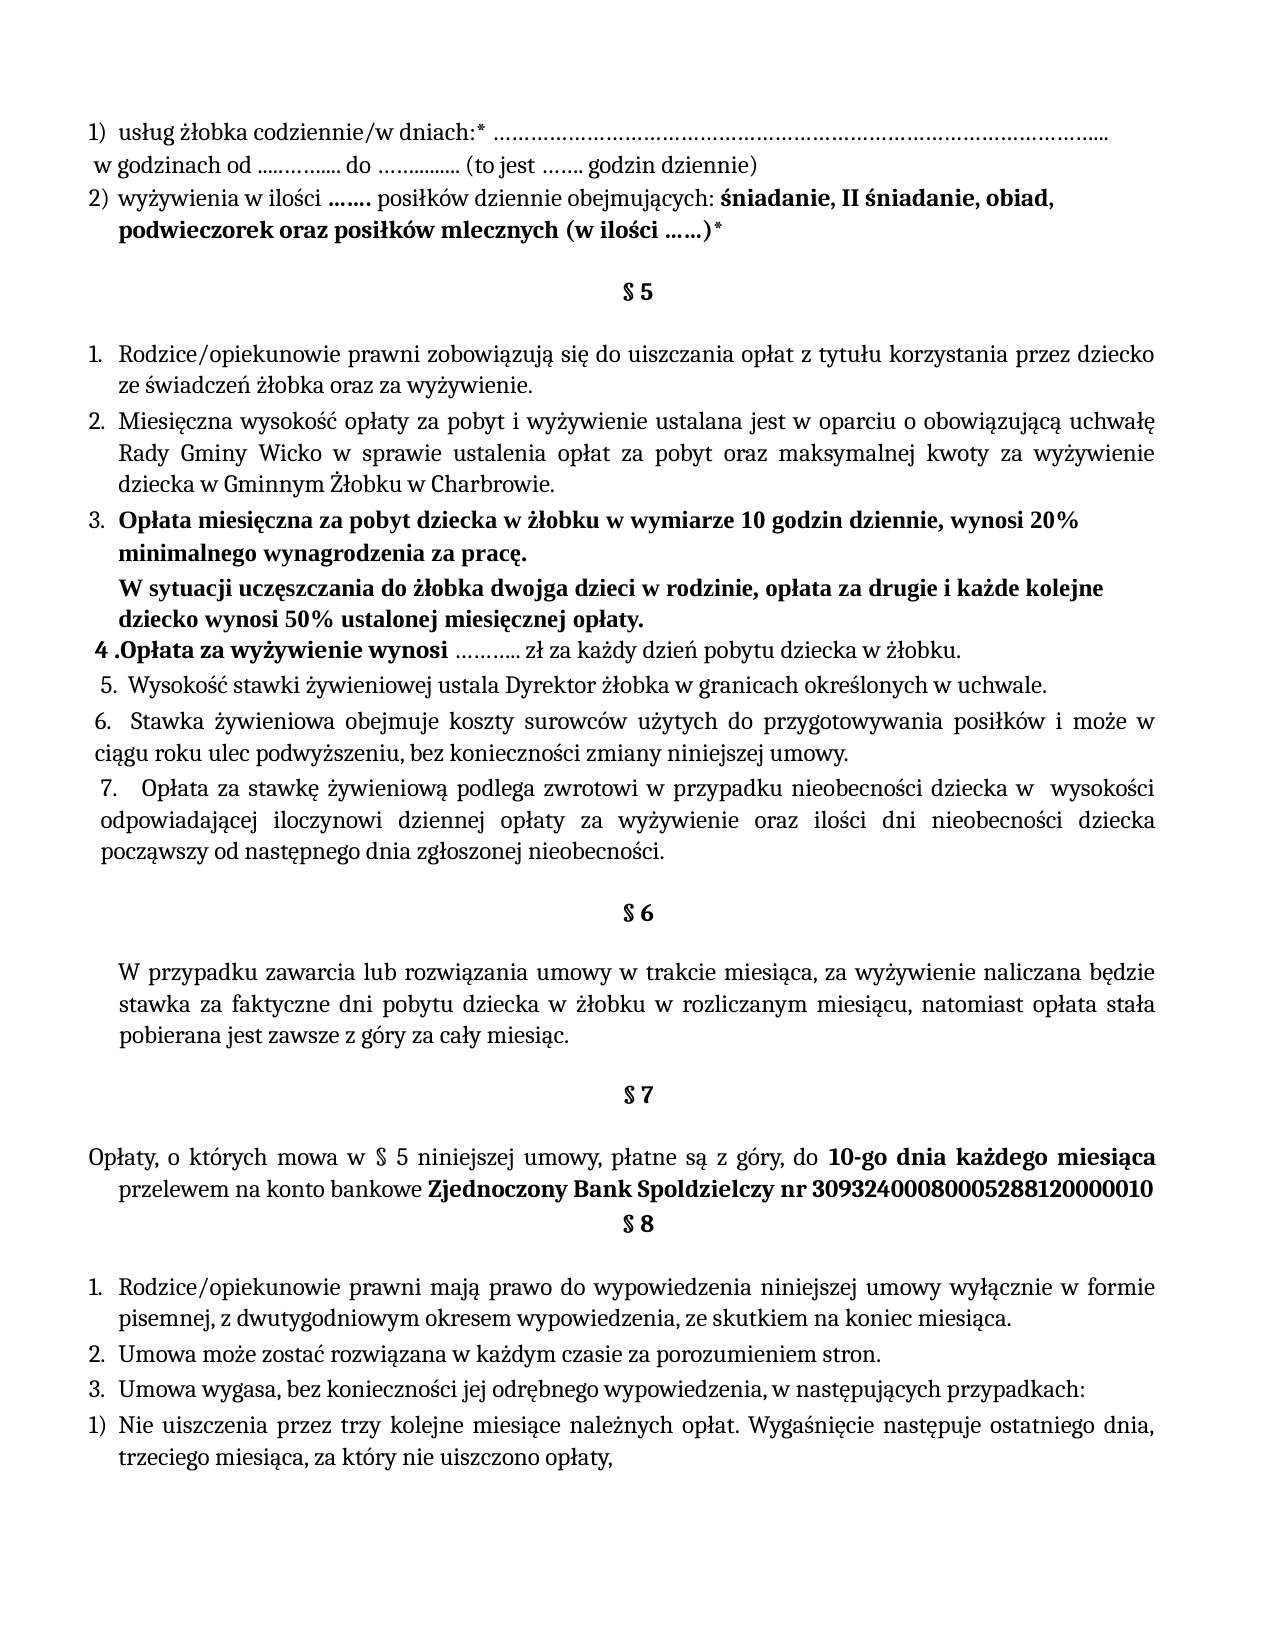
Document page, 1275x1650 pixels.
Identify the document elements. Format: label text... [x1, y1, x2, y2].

text § 5 [154, 278, 1120, 306]
list Umowa może zostać rozwiązana w każdym czasie za porozumieniem stron. [88, 1340, 1156, 1368]
text W przypadku zawarcia lub rozwiązania umowy w trakcie miesiąca, za wyżywienie naliczana będzie stawka za faktyczne dni pobytu dziecka w żłobku w rozliczanym miesiącu, natomiast opłata stała pobierana jest zawsze z góry za cały miesiąc. [118, 958, 1156, 1050]
text § 8 [154, 1210, 1121, 1239]
list wyżywienia w ilości ……. posiłków dziennie obejmujących: śniadanie, II śniadanie, obiad, podwieczorek oraz posiłków mlecznych (w ilości ……)* [88, 183, 1157, 245]
list Rodzice/opiekunowie prawni zobowiązują się do uiszczania opłat z tytułu korzystania przez dziecko ze świadczeń żłobka oraz za wyżywienie. [88, 340, 1156, 400]
list usług żłobka codziennie/w dniach:* ……………………………………………………………………………………... [88, 118, 1157, 147]
list Rodzice/opiekunowie prawni mają prawo do wypowiedzenia niniejszej umowy wyłącznie w formie pisemnej, z dwutygodniowym okresem wypowiedzenia, ze skutkiem na koniec miesiąca. [88, 1273, 1156, 1333]
list 5. Wysokość stawki żywieniowej ustala Dyrektor żłobka w granicach określonych w uchwale. [71, 671, 1157, 700]
text Opłaty, o których mowa w § 5 niniejszej umowy, płatne są z góry, do 10-go dnia każdego miesiąca przelewem na konto bankowe Zjednoczony Bank Spoldzielczy nr 30932400080005288120000010 [88, 1143, 1156, 1204]
list Miesięczna wysokość opłaty za pobyt i wyżywienie ustalana jest w oparciu o obowiązującą uchwałę Rady Gminy Wicko w sprawie ustalenia opłat za pobyt oraz maksymalnej kwoty za wyżywienie dziecka w Gminnym Żłobku w Charbrowie. [88, 407, 1156, 499]
text w godzinach od .....…….... do ……......... (to jest ……. godzin dziennie) [88, 151, 1157, 179]
list Opłata miesięczna za pobyt dziecka w żłobku w wymiarze 10 godzin dziennie, wynosi 20% minimalnego wynagrodzenia za pracę. [88, 506, 1156, 567]
list W sytuacji uczęszczania do żłobka dwojga dzieci w rodzinie, opłata za drugie i każde kolejne dziecko wynosi 50% ustalonej miesięcznej opłaty. [118, 573, 1157, 633]
list Umowa wygasa, bez konieczności jej odrębnego wypowiedzenia, w następujących przypadkach: [88, 1375, 1156, 1404]
list 4 .Opłata za wyżywienie wynosi ……….. zł za każdy dzień pobytu dziecka w żłobku. [94, 635, 1157, 664]
list Nie uiszczenia przez trzy kolejne miesiące należnych opłat. Wygaśnięcie następuje ostatniego dnia, trzeciego miesiąca, za który nie uiszczono opłaty, [89, 1411, 1156, 1471]
list 6. Stawka żywieniowa obejmuje koszty surowców użytych do przygotowywania posiłków i może w ciągu roku ulec podwyższeniu, bez konieczności zmiany niniejszej umowy. [94, 707, 1157, 767]
list 7. Opłata za stawkę żywieniową podlega zwrotowi w przypadku nieobecności dziecka w wysokości odpowiadającej iloczynowi dziennej opłaty za wyżywienie oraz ilości dni nieobecności dziecka począwszy od następnego dnia zgłoszonej nieobecności. [100, 774, 1157, 866]
text § 6 [154, 899, 1121, 927]
text § 7 [154, 1081, 1121, 1110]
